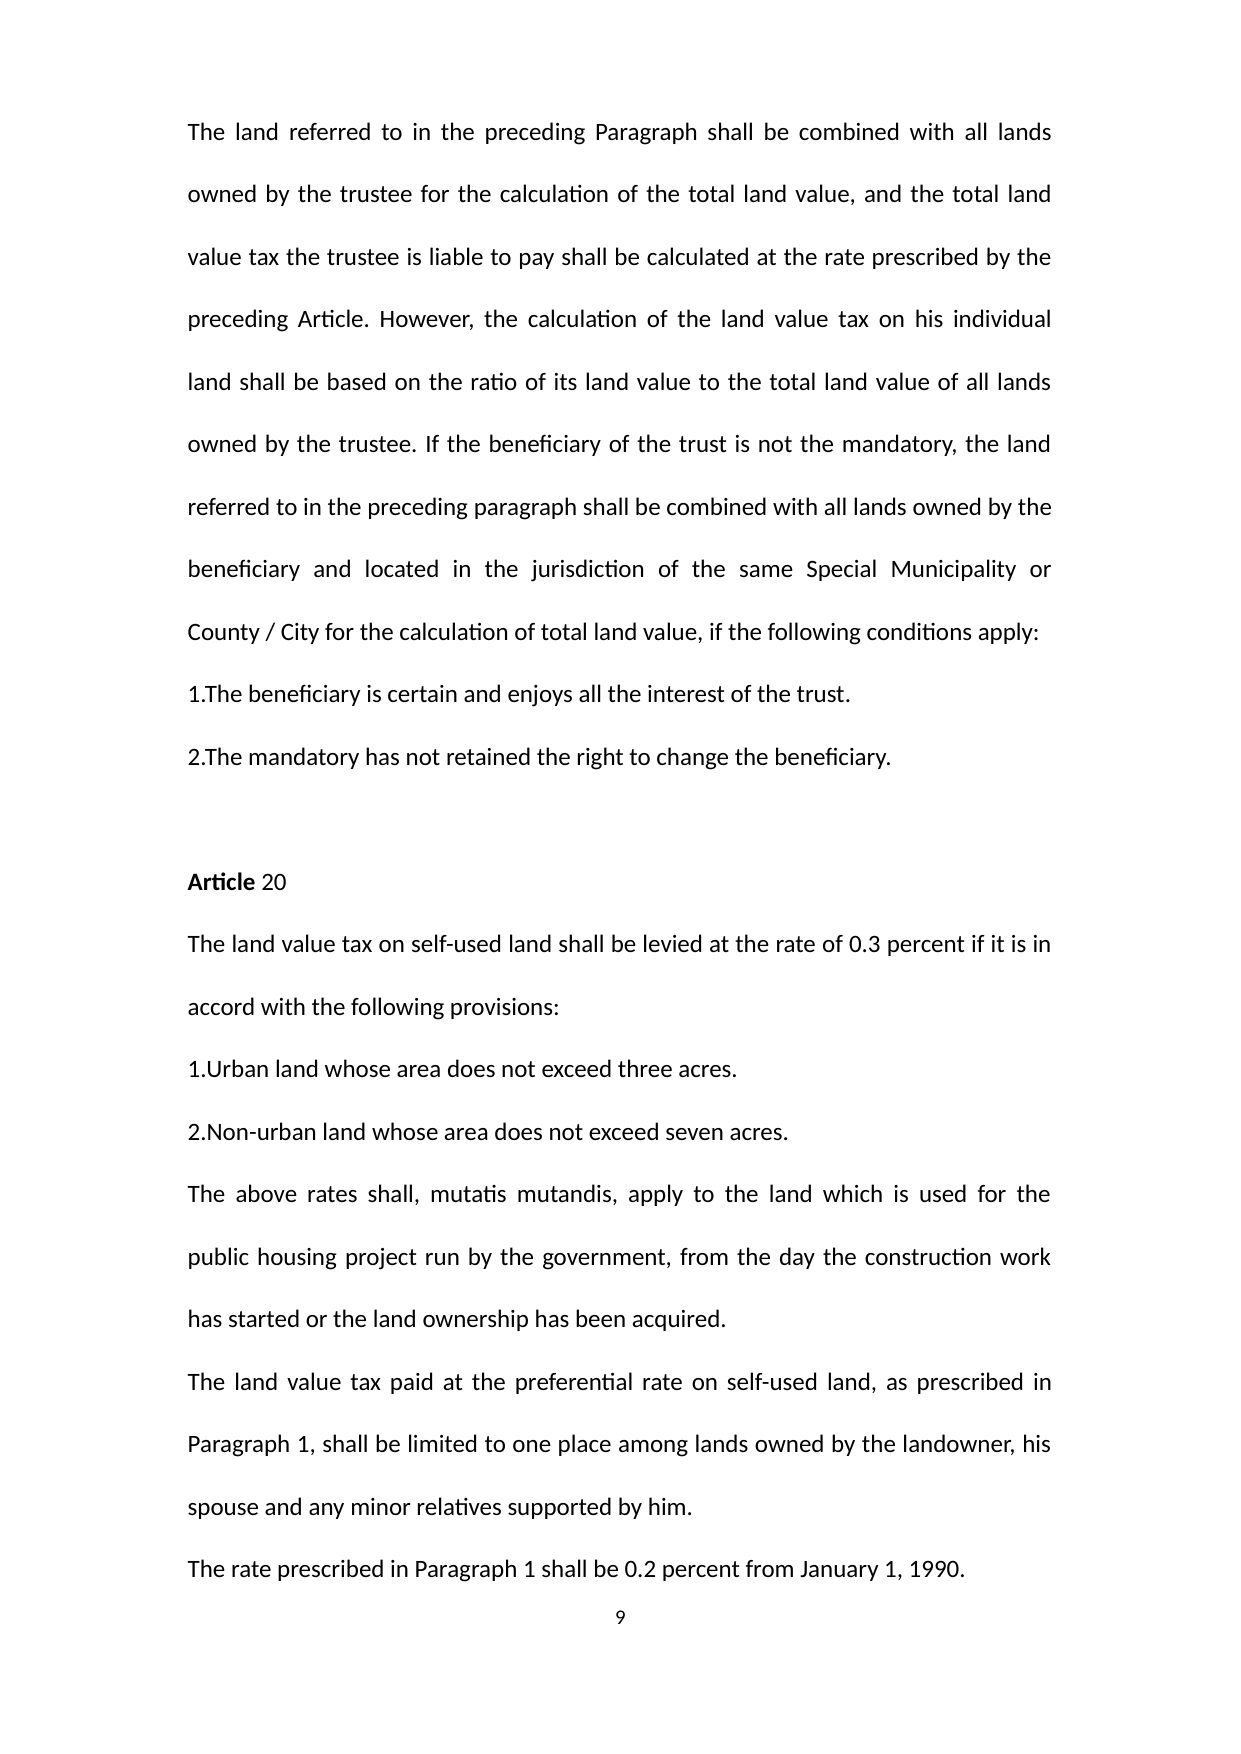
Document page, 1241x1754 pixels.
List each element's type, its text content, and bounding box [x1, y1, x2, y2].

text Article 20 [187, 839, 1053, 902]
text The rate prescribed in Paragraph 1 shall be 0.2 percent from January 1, 1990. [187, 1527, 1053, 1589]
text The land referred to in the preceding Paragraph shall be combined with all lands owned by the trustee for the calculation of the total land value, and the total land value tax the trustee is liable to pay shall be calculated at the rate prescribed by the preceding Article. However, the calculation of the land value tax on his individual land shall be based on the ratio of its land value to the total land value of all lands owned by the trustee. If the beneficiary of the trust is not the mandatory, the land referred to in the preceding paragraph shall be combined with all lands owned by the beneficiary and located in the jurisdiction of the same Special Municipality or County / City for the calculation of total land value, if the following conditions apply: [187, 89, 1053, 652]
text The above rates shall, mutatis mutandis, apply to the land which is used for the public housing project run by the government, from the day the construction work has started or the land ownership has been acquired. [187, 1152, 1053, 1339]
text 2.Non-urban land whose area does not exceed seven acres. [187, 1089, 1053, 1152]
text The land value tax paid at the preferential rate on self-used land, as prescribed in Paragraph 1, shall be limited to one place among lands owned by the landowner, his spouse and any minor relatives supported by him. [187, 1339, 1053, 1527]
text The land value tax on self-used land shall be levied at the rate of 0.3 percent if it is in accord with the following provisions: [187, 902, 1053, 1027]
text 2.The mandatory has not retained the right to change the beneficiary. [187, 714, 1053, 777]
text 1.The beneficiary is certain and enjoys all the interest of the trust. [187, 652, 1053, 714]
text 1.Urban land whose area does not exceed three acres. [187, 1027, 1053, 1089]
